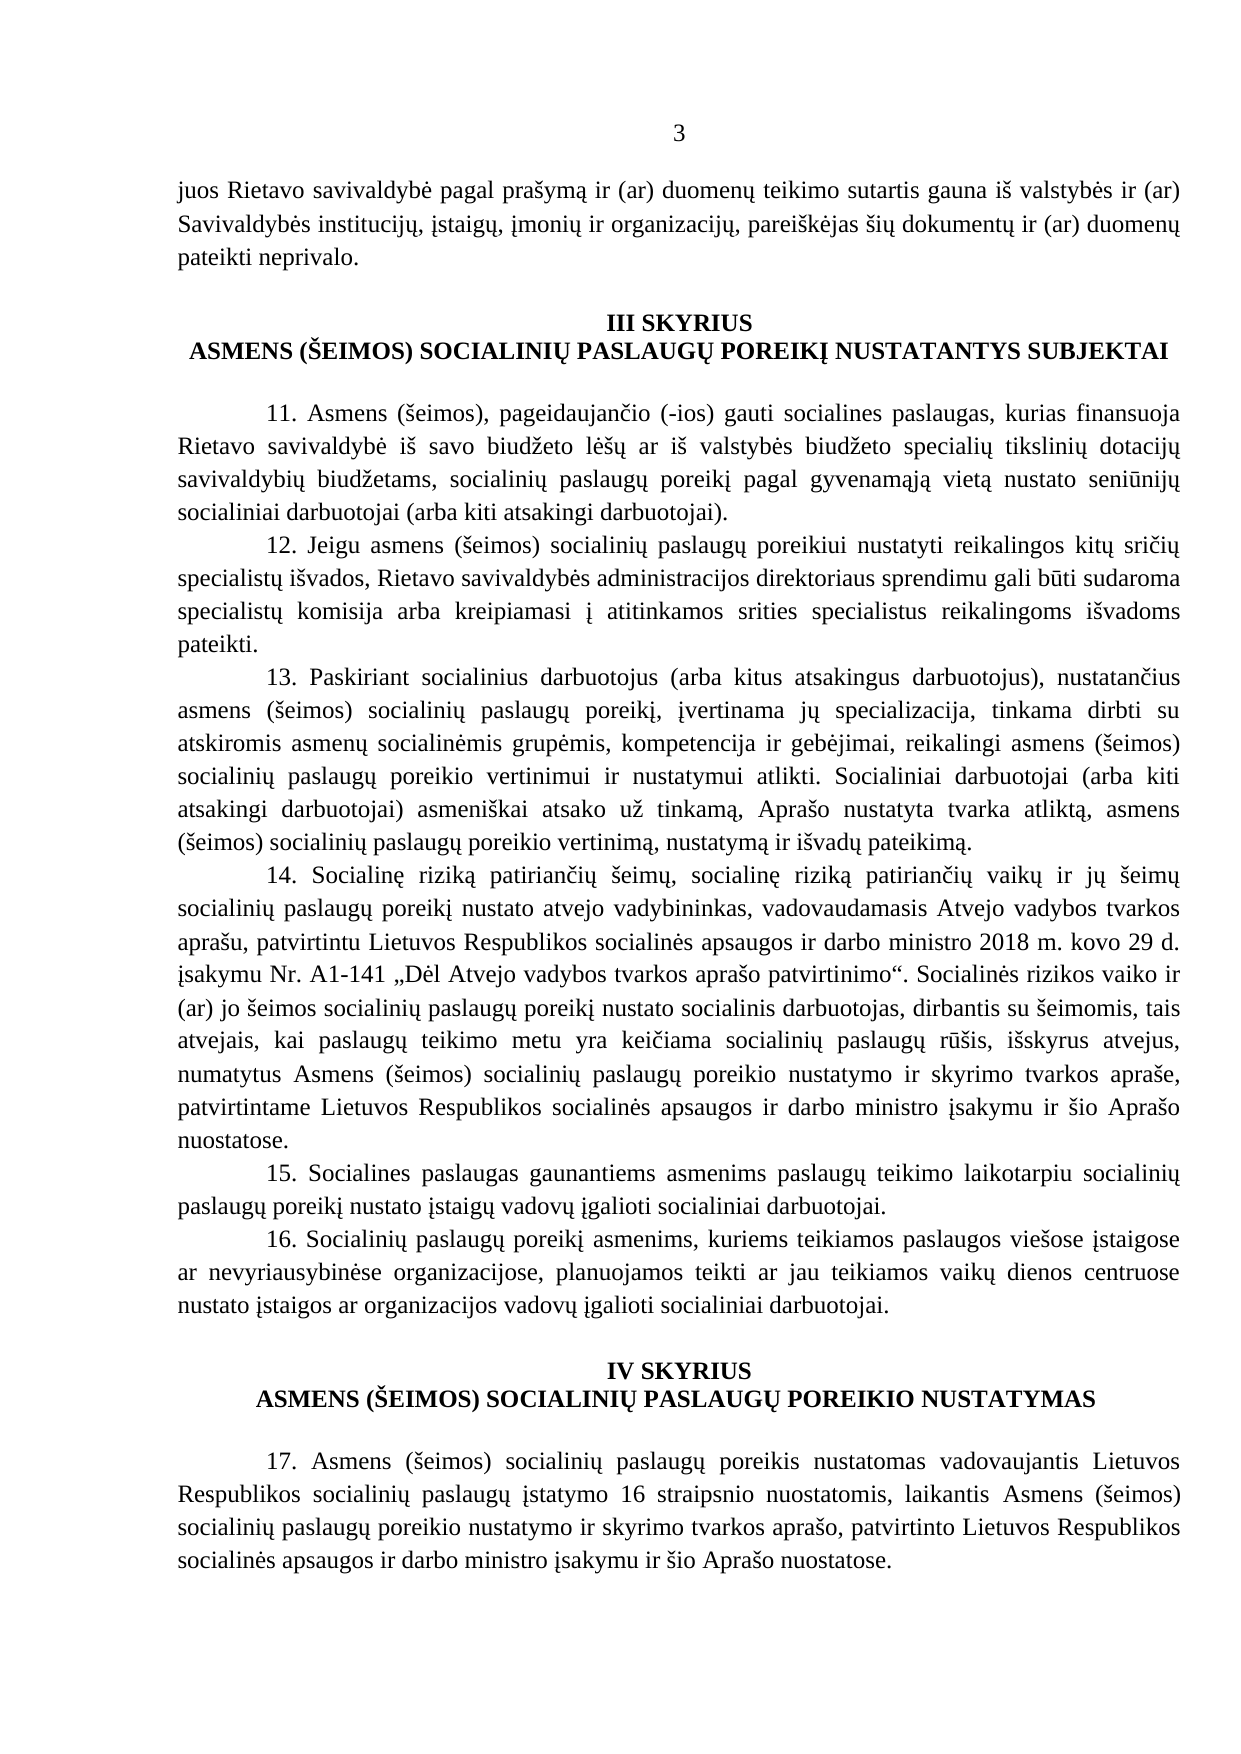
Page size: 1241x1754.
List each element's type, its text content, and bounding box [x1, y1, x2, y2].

text 16. Socialinių paslaugų poreikį asmenims, kuriems teikiamos paslaugos viešose įstaigose ar nevyriausybinėse organizacijose, planuojamos teikti ar jau teikiamos vaikų dienos centruose nustato įstaigos ar organizacijos vadovų įgalioti socialiniai darbuotojai. [177, 1224, 1181, 1318]
text 12. Jeigu asmens (šeimos) socialinių paslaugų poreikiui nustatyti reikalingos kitų sričių specialistų išvados, Rietavo savivaldybės administracijos direktoriaus sprendimu gali būti sudaroma specialistų komisija arba kreipiamasi į atitinkamos srities specialistus reikalingoms išvadoms pateikti. [177, 530, 1181, 658]
text ASMENS (ŠEIMOS) SOCIALINIŲ PASLAUGŲ POREIKIO NUSTATYMAS [177, 1384, 1181, 1413]
text IV SKYRIUS [177, 1356, 1181, 1384]
text 17. Asmens (šeimos) socialinių paslaugų poreikis nustatomas vadovaujantis Lietuvos Respublikos socialinių paslaugų įstatymo 16 straipsnio nuostatomis, laikantis Asmens (šeimos) socialinių paslaugų poreikio nustatymo ir skyrimo tvarkos aprašo, patvirtinto Lietuvos Respublikos socialinės apsaugos ir darbo ministro įsakymu ir šio Aprašo nuostatose. [177, 1446, 1181, 1574]
text III SKYRIUS [177, 308, 1181, 336]
text 14. Socialinę riziką patiriančių šeimų, socialinę riziką patiriančių vaikų ir jų šeimų socialinių paslaugų poreikį nustato atvejo vadybininkas, vadovaudamasis Atvejo vadybos tvarkos aprašu, patvirtintu Lietuvos Respublikos socialinės apsaugos ir darbo ministro 2018 m. kovo 29 d. įsakymu Nr. A1-141 „Dėl Atvejo vadybos tvarkos aprašo patvirtinimo“. Socialinės rizikos vaiko ir (ar) jo šeimos socialinių paslaugų poreikį nustato socialinis darbuotojas, dirbantis su šeimomis, tais atvejais, kai paslaugų teikimo metu yra keičiama socialinių paslaugų rūšis, išskyrus atvejus, numatytus Asmens (šeimos) socialinių paslaugų poreikio nustatymo ir skyrimo tvarkos apraše, patvirtintame Lietuvos Respublikos socialinės apsaugos ir darbo ministro įsakymu ir šio Aprašo nuostatose. [177, 861, 1181, 1153]
text ASMENS (ŠEIMOS) SOCIALINIŲ PASLAUGŲ POREIKĮ NUSTATANTYS SUBJEKTAI [177, 336, 1181, 365]
text 13. Paskiriant socialinius darbuotojus (arba kitus atsakingus darbuotojus), nustatančius asmens (šeimos) socialinių paslaugų poreikį, įvertinama jų specializacija, tinkama dirbti su atskiromis asmenų socialinėmis grupėmis, kompetencija ir gebėjimai, reikalingi asmens (šeimos) socialinių paslaugų poreikio vertinimui ir nustatymui atlikti. Socialiniai darbuotojai (arba kiti atsakingi darbuotojai) asmeniškai atsako už tinkamą, Aprašo nustatyta tvarka atliktą, asmens (šeimos) socialinių paslaugų poreikio vertinimą, nustatymą ir išvadų pateikimą. [177, 662, 1181, 856]
text juos Rietavo savivaldybė pagal prašymą ir (ar) duomenų teikimo sutartis gauna iš valstybės ir (ar) Savivaldybės institucijų, įstaigų, įmonių ir organizacijų, pareiškėjas šių dokumentų ir (ar) duomenų pateikti neprivalo. [177, 176, 1181, 270]
text 11. Asmens (šeimos), pageidaujančio (-ios) gauti socialines paslaugas, kurias finansuoja Rietavo savivaldybė iš savo biudžeto lėšų ar iš valstybės biudžeto specialių tikslinių dotacijų savivaldybių biudžetams, socialinių paslaugų poreikį pagal gyvenamąją vietą nustato seniūnijų socialiniai darbuotojai (arba kiti atsakingi darbuotojai). [177, 398, 1181, 526]
text 15. Socialines paslaugas gaunantiems asmenims paslaugų teikimo laikotarpiu socialinių paslaugų poreikį nustato įstaigų vadovų įgalioti socialiniai darbuotojai. [177, 1158, 1181, 1219]
